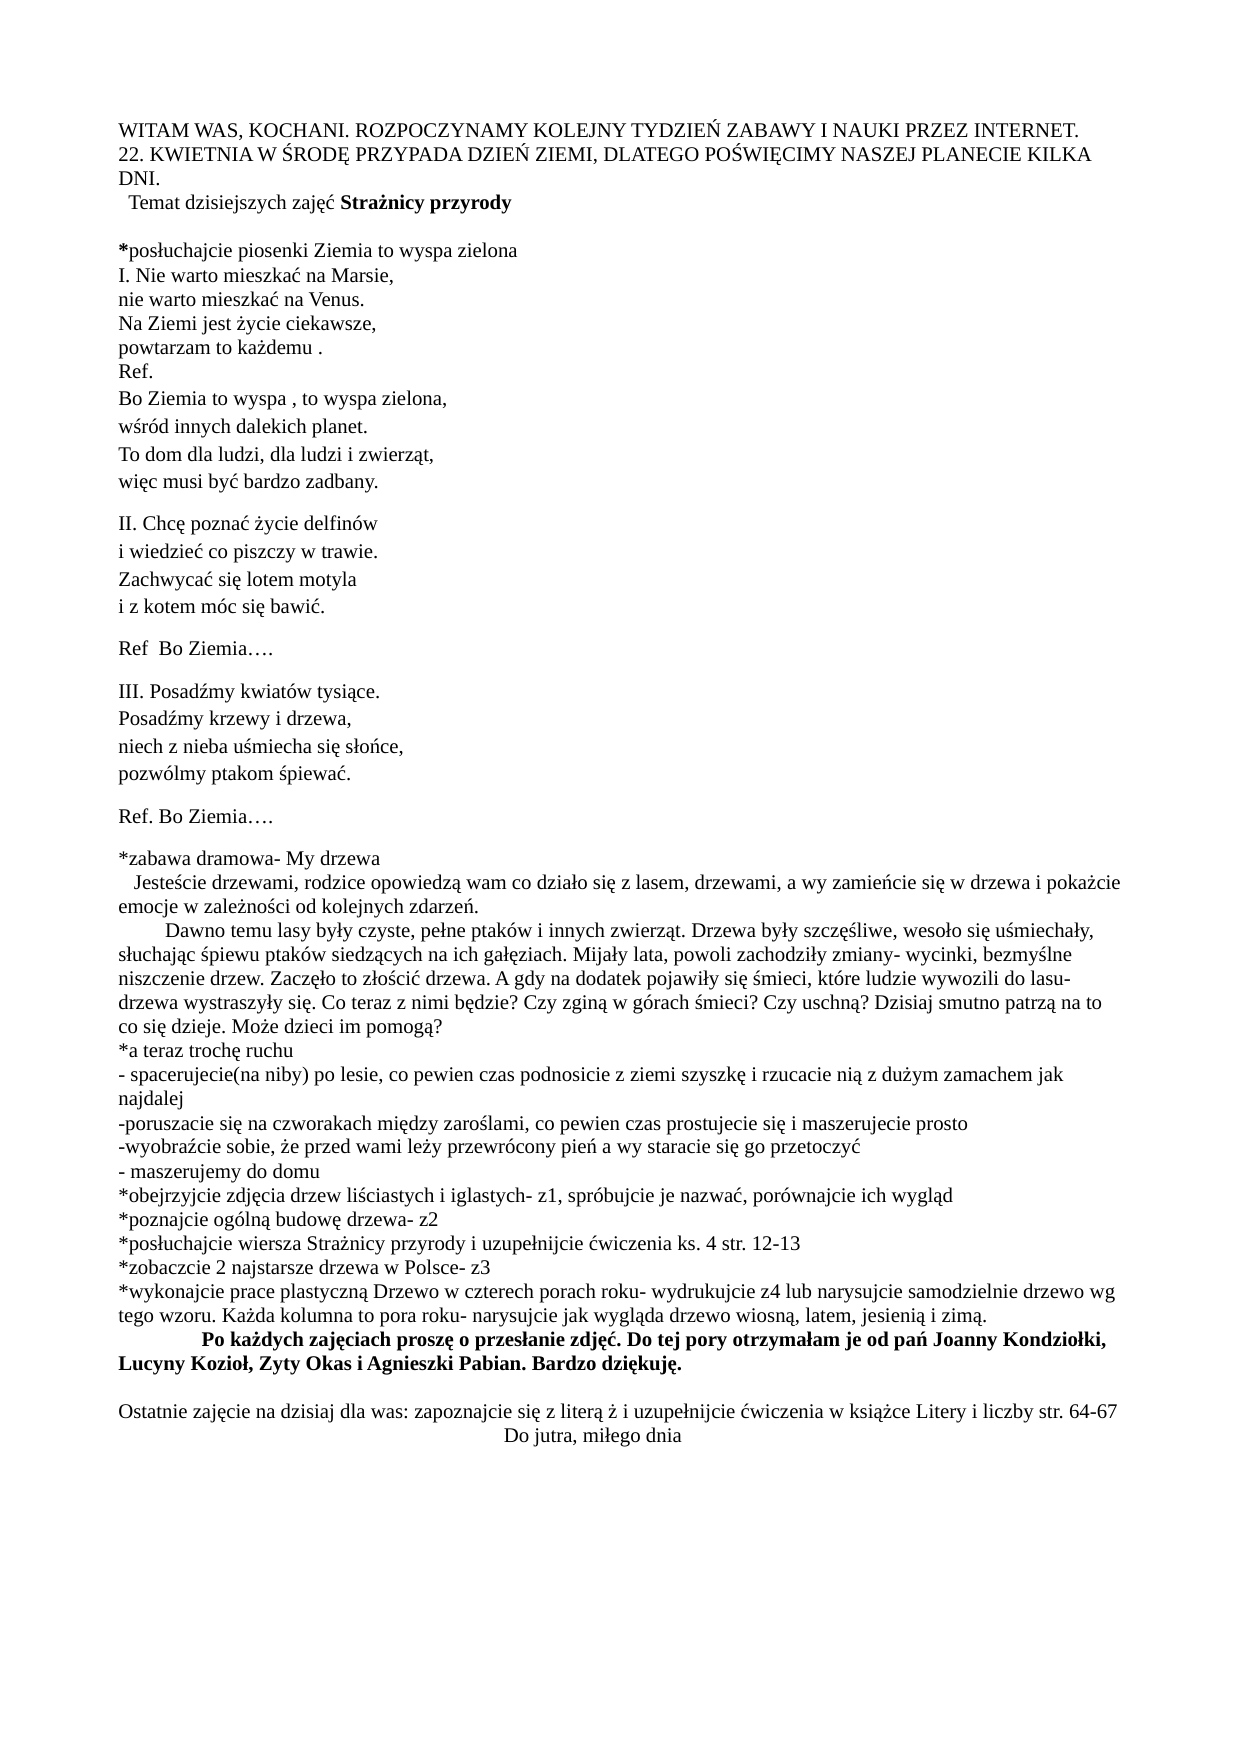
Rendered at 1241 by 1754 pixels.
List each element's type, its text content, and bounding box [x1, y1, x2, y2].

text *a teraz trochę ruchu [118, 1038, 1122, 1062]
text Ostatnie zajęcie na dzisiaj dla was: zapoznajcie się z literą ż i uzupełnijcie ćwiczenia w książce Litery i liczby str. 64-67 [118, 1399, 1122, 1423]
text *posłuchajcie wiersza Strażnicy przyrody i uzupełnijcie ćwiczenia ks. 4 str. 12-13 [118, 1231, 1122, 1255]
text *zobaczcie 2 najstarsze drzewa w Polsce- z3 [118, 1255, 1122, 1279]
text *wykonajcie prace plastyczną Drzewo w czterech porach roku- wydrukujcie z4 lub narysujcie samodzielnie drzewo wg tego wzoru. Każda kolumna to pora roku- narysujcie jak wygląda drzewo wiosną, latem, jesienią i zimą. [118, 1279, 1122, 1327]
text Ref. Bo Ziemia…. [118, 803, 1122, 828]
text -wyobraźcie sobie, że przed wami leży przewrócony pień a wy staracie się go przetoczyć [118, 1134, 1122, 1158]
text Temat dzisiejszych zajęć Strażnicy przyrody [118, 190, 1122, 214]
text WITAM WAS, KOCHANI. ROZPOCZYNAMY KOLEJNY TYDZIEŃ ZABAWY I NAUKI PRZEZ INTERNET. 22. KWIETNIA W ŚRODĘ PRZYPADA DZIEŃ ZIEMI, DLATEGO POŚWIĘCIMY NASZEJ PLANECIE KILKA DNI. [118, 118, 1122, 190]
text *obejrzyjcie zdjęcia drzew liściastych i iglastych- z1, spróbujcie je nazwać, porównajcie ich wygląd [118, 1183, 1122, 1207]
text Po każdych zajęciach proszę o przesłanie zdjęć. Do tej pory otrzymałam je od pań Joanny Kondziołki, Lucyny Kozioł, Zyty Okas i Agnieszki Pabian. Bardzo dziękuję. [118, 1327, 1122, 1375]
text III. Posadźmy kwiatów tysiące. Posadźmy krzewy i drzewa, niech z nieba uśmiecha się słońce, pozwólmy ptakom śpiewać. [118, 678, 1122, 785]
text - spacerujecie(na niby) po lesie, co pewien czas podnosicie z ziemi szyszkę i rzucacie nią z dużym zamachem jak najdalej [118, 1062, 1122, 1110]
text Do jutra, miłego dnia [118, 1423, 1122, 1447]
text *poznajcie ogólną budowę drzewa- z2 [118, 1207, 1122, 1231]
text -poruszacie się na czworakach między zaroślami, co pewien czas prostujecie się i maszerujecie prosto [118, 1110, 1122, 1134]
text *posłuchajcie piosenki Ziemia to wyspa zielona [118, 238, 1122, 262]
text Ref Bo Ziemia…. [118, 636, 1122, 660]
text I. Nie warto mieszkać na Marsie, nie warto mieszkać na Venus. Na Ziemi jest życie ciekawsze, powtarzam to każdemu . [118, 262, 1122, 359]
text Dawno temu lasy były czyste, pełne ptaków i innych zwierząt. Drzewa były szczęśliwe, wesoło się uśmiechały, słuchając śpiewu ptaków siedzących na ich gałęziach. Mijały lata, powoli zachodziły zmiany- wycinki, bezmyślne niszczenie drzew. Zaczęło to złościć drzewa. A gdy na dodatek pojawiły się śmieci, które ludzie wywozili do lasu- drzewa wystraszyły się. Co teraz z nimi będzie? Czy zginą w górach śmieci? Czy uschną? Dzisiaj smutno patrzą na to co się dzieje. Może dzieci im pomogą? [118, 918, 1122, 1038]
text Jesteście drzewami, rodzice opowiedzą wam co działo się z lasem, drzewami, a wy zamieńcie się w drzewa i pokażcie emocje w zależności od kolejnych zdarzeń. [118, 870, 1122, 918]
text II. Chcę poznać życie delfinów i wiedzieć co piszczy w trawie. Zachwycać się lotem motyla i z kotem móc się bawić. [118, 511, 1122, 618]
text *zabawa dramowa- My drzewa [118, 846, 1122, 870]
text - maszerujemy do domu [118, 1158, 1122, 1183]
text Ref. Bo Ziemia to wyspa , to wyspa zielona, wśród innych dalekich planet. To dom dla ludzi, dla ludzi i zwierząt, więc musi być bardzo zadbany. [118, 359, 1122, 493]
